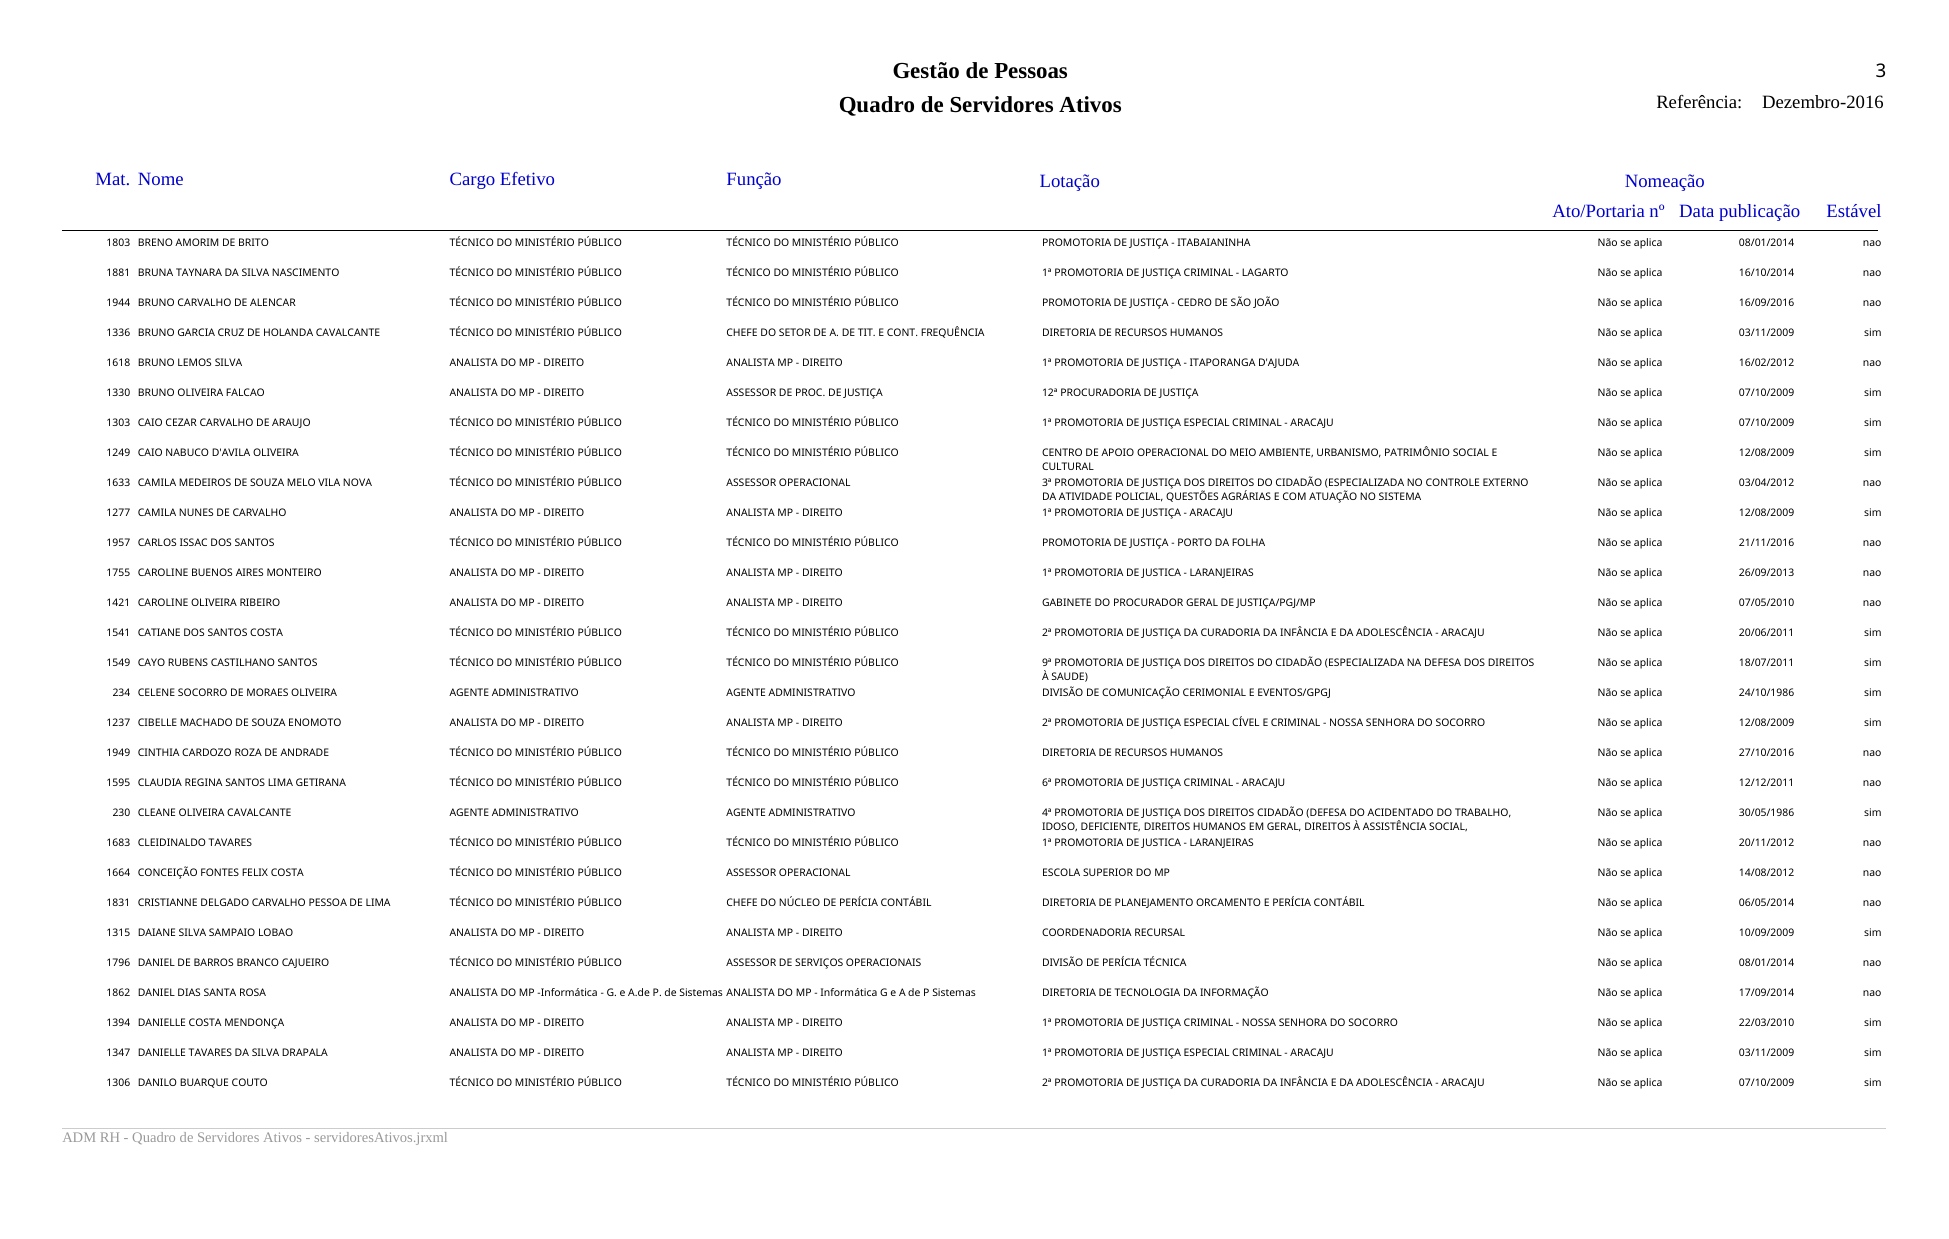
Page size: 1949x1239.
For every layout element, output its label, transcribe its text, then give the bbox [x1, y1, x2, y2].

table_cell [1881, 265, 1948, 295]
table_cell 08/01/2014 [1662, 955, 1794, 985]
table_cell [1030, 865, 1042, 895]
table_cell AGENTE ADMINISTRATIVO [449, 805, 723, 835]
table_cell DIRETORIA DE PLANEJAMENTO ORCAMENTO E PERÍCIA CONTÁBIL [1042, 895, 1538, 925]
table_cell Não se aplica [1547, 535, 1662, 565]
table_cell nao [1803, 235, 1881, 265]
table_cell [0, 685, 68, 715]
table_cell [1794, 865, 1803, 895]
table_cell [0, 415, 68, 445]
table_cell [0, 1105, 1948, 1128]
table_cell TÉCNICO DO MINISTÉRIO PÚBLICO [449, 865, 723, 895]
table_cell ANALISTA MP - DIREITO [726, 355, 1030, 385]
table_cell 2ª PROMOTORIA DE JUSTIÇA DA CURADORIA DA INFÂNCIA E DA ADOLESCÊNCIA - ARACAJU [1042, 1075, 1538, 1105]
table_cell 1633 [68, 475, 130, 505]
table_cell 1755 [68, 565, 130, 595]
table_cell [1030, 715, 1042, 745]
table_cell [1538, 595, 1547, 625]
table_cell DIRETORIA DE RECURSOS HUMANOS [1042, 745, 1538, 775]
table_cell [443, 685, 449, 715]
table_cell PROMOTORIA DE JUSTIÇA - PORTO DA FOLHA [1042, 535, 1538, 565]
table_cell [130, 805, 138, 835]
table_header Nome [138, 168, 203, 198]
table_cell [1881, 985, 1948, 1015]
table_cell TÉCNICO DO MINISTÉRIO PÚBLICO [449, 1075, 723, 1105]
table_cell [130, 505, 138, 535]
table_cell [0, 85, 1948, 91]
table_cell [1881, 475, 1948, 505]
table_cell [0, 955, 68, 985]
table_cell [443, 235, 449, 265]
table_cell [1794, 955, 1803, 985]
table_cell [0, 505, 68, 535]
table_cell 2ª PROMOTORIA DE JUSTIÇA DA CURADORIA DA INFÂNCIA E DA ADOLESCÊNCIA - ARACAJU [1042, 625, 1538, 655]
table_cell [130, 355, 138, 385]
table_cell [1538, 1075, 1547, 1105]
table_cell [1030, 625, 1042, 655]
table_cell [130, 955, 138, 985]
table_cell [0, 925, 68, 955]
table_cell 1957 [68, 535, 130, 565]
table_cell 1277 [68, 505, 130, 535]
table_cell [0, 170, 68, 198]
table_cell Não se aplica [1547, 385, 1662, 415]
table_cell Não se aplica [1547, 655, 1662, 685]
table_cell TÉCNICO DO MINISTÉRIO PÚBLICO [726, 235, 1030, 265]
table_cell [1881, 805, 1948, 835]
table_cell [1794, 625, 1803, 655]
table_cell [1881, 385, 1948, 415]
table_cell TÉCNICO DO MINISTÉRIO PÚBLICO [449, 325, 723, 355]
table_cell CHEFE DO SETOR DE A. DE TIT. E CONT. FREQUÊNCIA [726, 325, 1030, 355]
table_cell [1881, 715, 1948, 745]
table_cell Não se aplica [1547, 955, 1662, 985]
table_cell nao [1803, 595, 1881, 625]
table_cell [0, 745, 68, 775]
table_cell 17/09/2014 [1662, 985, 1794, 1015]
table_cell [1794, 295, 1803, 325]
table_cell [130, 1045, 138, 1075]
table_cell ANALISTA DO MP -Informática - G. e A.de P. de Sistemas [449, 985, 723, 1015]
table_cell sim [1803, 385, 1881, 415]
table_cell CIBELLE MACHADO DE SOUZA ENOMOTO [138, 715, 443, 745]
table_cell 16/10/2014 [1662, 265, 1794, 295]
table_cell 1336 [68, 325, 130, 355]
table_cell Nomeação [1529, 170, 1800, 199]
table_cell [0, 200, 1529, 229]
table_cell [0, 1015, 68, 1045]
table_cell COORDENADORIA RECURSAL [1042, 925, 1538, 955]
table_cell [1794, 685, 1803, 715]
table_cell [1881, 295, 1948, 325]
table_cell CAIO NABUCO D'AVILA OLIVEIRA [138, 445, 443, 475]
table_cell [1794, 775, 1803, 805]
table_cell 12/12/2011 [1662, 775, 1794, 805]
table_cell sim [1803, 805, 1881, 835]
table_cell 3ª PROMOTORIA DE JUSTIÇA DOS DIREITOS DO CIDADÃO (ESPECIALIZADA NO CONTROLE EXTERNO DA ATIVIDADE POLICIAL, QUESTÕES AGRÁRIAS E COM ATUAÇÃO NO SISTEMA [1042, 475, 1538, 505]
table_cell [0, 1075, 68, 1105]
table_cell Não se aplica [1547, 745, 1662, 775]
table_cell Não se aplica [1547, 235, 1662, 265]
table_cell 1664 [68, 865, 130, 895]
table_cell Não se aplica [1547, 895, 1662, 925]
table_cell 08/01/2014 [1662, 235, 1794, 265]
table_cell [1538, 265, 1547, 295]
table_cell [1794, 535, 1803, 565]
table_cell [0, 355, 68, 385]
table_cell TÉCNICO DO MINISTÉRIO PÚBLICO [726, 835, 1030, 865]
table_cell [130, 745, 138, 775]
table_cell TÉCNICO DO MINISTÉRIO PÚBLICO [726, 745, 1030, 775]
table_cell [1523, 57, 1731, 84]
table_header [0, 0, 1948, 57]
table_cell 1796 [68, 955, 130, 985]
table_cell TÉCNICO DO MINISTÉRIO PÚBLICO [449, 745, 723, 775]
table_cell [443, 355, 449, 385]
table_header Mat. [68, 168, 130, 198]
table_cell TÉCNICO DO MINISTÉRIO PÚBLICO [726, 265, 1030, 295]
table_cell 20/11/2012 [1662, 835, 1794, 865]
table_cell 03/11/2009 [1662, 325, 1794, 355]
table_cell Lotação [1039, 170, 1196, 199]
table_cell [1881, 775, 1948, 805]
table_cell 27/10/2016 [1662, 745, 1794, 775]
table_cell [130, 325, 138, 355]
table_cell [1030, 955, 1042, 985]
table_cell 1944 [68, 295, 130, 325]
table_cell 1ª PROMOTORIA DE JUSTIÇA - ITAPORANGA D'AJUDA [1042, 355, 1538, 385]
table_cell 07/10/2009 [1662, 1075, 1794, 1105]
table_cell 1ª PROMOTORIA DE JUSTIÇA ESPECIAL CRIMINAL - ARACAJU [1042, 1045, 1538, 1075]
table_cell [1538, 715, 1547, 745]
table_cell [1030, 1015, 1042, 1045]
table_cell nao [1803, 295, 1881, 325]
table_cell Não se aplica [1547, 925, 1662, 955]
table_cell BRENO AMORIM DE BRITO [138, 235, 443, 265]
table_cell [0, 385, 68, 415]
table_cell nao [1803, 355, 1881, 385]
table_cell 07/10/2009 [1662, 385, 1794, 415]
table_cell AGENTE ADMINISTRATIVO [726, 805, 1030, 835]
table_cell [1030, 805, 1042, 835]
table_cell [1794, 505, 1803, 535]
table_cell Não se aplica [1547, 805, 1662, 835]
table_cell TÉCNICO DO MINISTÉRIO PÚBLICO [449, 295, 723, 325]
table_cell [0, 985, 68, 1015]
table_cell [0, 1045, 68, 1075]
table_cell 1618 [68, 355, 130, 385]
table_cell [1794, 385, 1803, 415]
table_cell [130, 925, 138, 955]
table_cell ANALISTA MP - DIREITO [726, 565, 1030, 595]
table_cell ANALISTA MP - DIREITO [726, 925, 1030, 955]
table_cell [0, 595, 68, 625]
table_cell [130, 685, 138, 715]
table_cell [443, 1045, 449, 1075]
table_cell [1881, 200, 1948, 229]
table_cell [1881, 1075, 1948, 1105]
table_cell 14/08/2012 [1662, 865, 1794, 895]
table_cell [1538, 565, 1547, 595]
table_cell [1794, 475, 1803, 505]
table_cell [1794, 745, 1803, 775]
table_cell [1794, 415, 1803, 445]
table_cell GABINETE DO PROCURADOR GERAL DE JUSTIÇA/PGJ/MP [1042, 595, 1538, 625]
table_cell TÉCNICO DO MINISTÉRIO PÚBLICO [449, 895, 723, 925]
table_cell [1881, 1045, 1948, 1075]
table_cell sim [1803, 505, 1881, 535]
table_cell 1330 [68, 385, 130, 415]
table_cell TÉCNICO DO MINISTÉRIO PÚBLICO [449, 835, 723, 865]
table_cell 12/08/2009 [1662, 445, 1794, 475]
table_cell [0, 835, 68, 865]
table_cell Não se aplica [1547, 1015, 1662, 1045]
table_cell [0, 535, 68, 565]
table_cell CRISTIANNE DELGADO CARVALHO PESSOA DE LIMA [138, 895, 443, 925]
table_cell [1794, 1045, 1803, 1075]
table_cell [1881, 655, 1948, 685]
table_cell [443, 835, 449, 865]
table_cell CELENE SOCORRO DE MORAES OLIVEIRA [138, 685, 443, 715]
table_cell [443, 565, 449, 595]
table_cell TÉCNICO DO MINISTÉRIO PÚBLICO [449, 535, 723, 565]
table_cell DANIELLE TAVARES DA SILVA DRAPALA [138, 1045, 443, 1075]
table_cell ANALISTA DO MP - DIREITO [449, 925, 723, 955]
table_cell [1030, 265, 1042, 295]
table_cell [1538, 1015, 1547, 1045]
table_cell [130, 625, 138, 655]
table_cell 1ª PROMOTORIA DE JUSTIÇA ESPECIAL CRIMINAL - ARACAJU [1042, 415, 1538, 445]
table_cell [1538, 625, 1547, 655]
table_cell DAIANE SILVA SAMPAIO LOBAO [138, 925, 443, 955]
table_cell TÉCNICO DO MINISTÉRIO PÚBLICO [726, 295, 1030, 325]
table_cell Não se aplica [1547, 775, 1662, 805]
table_cell [443, 805, 449, 835]
table_cell Não se aplica [1547, 715, 1662, 745]
table_cell [1030, 295, 1042, 325]
table_cell 10/09/2009 [1662, 925, 1794, 955]
table_cell [1538, 895, 1547, 925]
table_cell nao [1803, 895, 1881, 925]
table_cell [0, 775, 68, 805]
table_cell [443, 625, 449, 655]
table_cell [1538, 805, 1547, 835]
table_cell [0, 475, 68, 505]
table_cell TÉCNICO DO MINISTÉRIO PÚBLICO [449, 265, 723, 295]
table_cell [1800, 170, 1948, 198]
table_cell [0, 325, 68, 355]
table_cell 1881 [68, 265, 130, 295]
table_cell TÉCNICO DO MINISTÉRIO PÚBLICO [449, 445, 723, 475]
table_cell [1881, 415, 1948, 445]
table_cell [130, 445, 138, 475]
table_cell Quadro de Servidores Ativos [437, 91, 1523, 124]
table_cell [0, 125, 1948, 168]
table_cell 03/04/2012 [1662, 475, 1794, 505]
table_cell [1523, 91, 1656, 124]
table_cell 1315 [68, 925, 130, 955]
table_cell 1862 [68, 985, 130, 1015]
table_cell ANALISTA DO MP - Informática G e A de P Sistemas [726, 985, 1030, 1015]
table_cell [130, 295, 138, 325]
table_cell ADM RH - Quadro de Servidores Ativos - servidoresAtivos.jrxml [62, 1129, 1886, 1152]
table_cell Não se aplica [1547, 475, 1662, 505]
table_cell 1595 [68, 775, 130, 805]
table_cell [443, 475, 449, 505]
table_cell nao [1803, 775, 1881, 805]
table_cell 12ª PROCURADORIA DE JUSTIÇA [1042, 385, 1538, 415]
table_header Cargo Efetivo [449, 168, 684, 198]
table_cell [803, 170, 1039, 198]
table_cell [1538, 775, 1547, 805]
table_cell [443, 1015, 449, 1045]
table_cell 2ª PROMOTORIA DE JUSTIÇA ESPECIAL CÍVEL E CRIMINAL - NOSSA SENHORA DO SOCORRO [1042, 715, 1538, 745]
table_cell sim [1803, 655, 1881, 685]
table_cell [1538, 535, 1547, 565]
table_cell [1881, 565, 1948, 595]
table_cell [130, 895, 138, 925]
table_cell [1538, 385, 1547, 415]
table_cell 1ª PROMOTORIA DE JUSTIÇA - ARACAJU [1042, 505, 1538, 535]
table_cell 1949 [68, 745, 130, 775]
table_cell ANALISTA DO MP - DIREITO [449, 385, 723, 415]
table_cell Não se aplica [1547, 295, 1662, 325]
table_cell [130, 565, 138, 595]
table_cell 1ª PROMOTORIA DE JUSTIÇA CRIMINAL - LAGARTO [1042, 265, 1538, 295]
table_cell [1030, 535, 1042, 565]
table_cell [0, 445, 68, 475]
table_cell 18/07/2011 [1662, 655, 1794, 685]
table_cell 1541 [68, 625, 130, 655]
table_cell [1030, 775, 1042, 805]
table_cell Não se aplica [1547, 325, 1662, 355]
table_cell 4ª PROMOTORIA DE JUSTIÇA DOS DIREITOS CIDADÃO (DEFESA DO ACIDENTADO DO TRABALHO, IDOSO, DEFICIENTE, DIREITOS HUMANOS EM GERAL, DIREITOS À ASSISTÊNCIA SOCIAL, [1042, 805, 1538, 835]
table_cell CATIANE DOS SANTOS COSTA [138, 625, 443, 655]
table_cell [1881, 535, 1948, 565]
table_cell Não se aplica [1547, 685, 1662, 715]
table_cell [1794, 355, 1803, 385]
table_cell ESCOLA SUPERIOR DO MP [1042, 865, 1538, 895]
table_cell [443, 865, 449, 895]
table_cell Não se aplica [1547, 595, 1662, 625]
table_cell 21/11/2016 [1662, 535, 1794, 565]
table_cell sim [1803, 925, 1881, 955]
table_cell [1794, 925, 1803, 955]
table_cell ANALISTA DO MP - DIREITO [449, 355, 723, 385]
table_cell sim [1803, 325, 1881, 355]
table_cell [1030, 565, 1042, 595]
table_header Função [726, 168, 803, 198]
table_cell 24/10/1986 [1662, 685, 1794, 715]
table_cell sim [1803, 685, 1881, 715]
table_cell ANALISTA MP - DIREITO [726, 1045, 1030, 1075]
table_cell CLEIDINALDO TAVARES [138, 835, 443, 865]
table_cell ANALISTA MP - DIREITO [726, 1015, 1030, 1045]
table_cell [0, 625, 68, 655]
table_cell [1030, 685, 1042, 715]
table_cell [1538, 415, 1547, 445]
table_cell Não se aplica [1547, 415, 1662, 445]
table_cell [130, 595, 138, 625]
table_cell [0, 1128, 62, 1152]
table_cell Não se aplica [1547, 565, 1662, 595]
table_cell CLAUDIA REGINA SANTOS LIMA GETIRANA [138, 775, 443, 805]
table_cell [0, 235, 68, 265]
table_cell Não se aplica [1547, 985, 1662, 1015]
table_cell [1794, 445, 1803, 475]
table_cell [1794, 715, 1803, 745]
table_cell [0, 91, 437, 124]
table_cell 16/09/2016 [1662, 295, 1794, 325]
table_cell [443, 745, 449, 775]
table_cell [443, 595, 449, 625]
table_cell [443, 655, 449, 685]
table_cell [0, 865, 68, 895]
table_cell 1831 [68, 895, 130, 925]
table_cell ANALISTA MP - DIREITO [726, 595, 1030, 625]
table_cell [1030, 835, 1042, 865]
table_cell [0, 895, 68, 925]
table_cell 07/10/2009 [1662, 415, 1794, 445]
table_cell CHEFE DO NÚCLEO DE PERÍCIA CONTÁBIL [726, 895, 1030, 925]
table_cell [1030, 505, 1042, 535]
table_cell Data publicação [1665, 200, 1800, 229]
table_cell 12/08/2009 [1662, 505, 1794, 535]
table_cell [1881, 355, 1948, 385]
table_cell Não se aplica [1547, 505, 1662, 535]
table_cell [443, 715, 449, 745]
table_cell [1538, 685, 1547, 715]
table_cell [1886, 57, 1948, 84]
table_cell CENTRO DE APOIO OPERACIONAL DO MEIO AMBIENTE, URBANISMO, PATRIMÔNIO SOCIAL E CULTURAL [1042, 445, 1538, 475]
table_cell [130, 775, 138, 805]
table_cell [1030, 445, 1042, 475]
table_cell Não se aplica [1547, 835, 1662, 865]
table_cell nao [1803, 835, 1881, 865]
table_cell ANALISTA DO MP - DIREITO [449, 595, 723, 625]
table_cell 20/06/2011 [1662, 625, 1794, 655]
table_cell TÉCNICO DO MINISTÉRIO PÚBLICO [449, 955, 723, 985]
table_cell ASSESSOR OPERACIONAL [726, 865, 1030, 895]
table_cell 12/08/2009 [1662, 715, 1794, 745]
table_cell [130, 235, 138, 265]
table_cell nao [1803, 745, 1881, 775]
table_cell 07/05/2010 [1662, 595, 1794, 625]
table_cell [0, 715, 68, 745]
table_cell PROMOTORIA DE JUSTIÇA - CEDRO DE SÃO JOÃO [1042, 295, 1538, 325]
table_cell 1549 [68, 655, 130, 685]
table_cell [1030, 895, 1042, 925]
table_cell Referência: [1656, 91, 1754, 124]
table_cell [130, 535, 138, 565]
table_cell [1030, 235, 1042, 265]
table_cell TÉCNICO DO MINISTÉRIO PÚBLICO [726, 415, 1030, 445]
table_cell [1030, 1075, 1042, 1105]
table_cell [443, 265, 449, 295]
table_cell Não se aplica [1547, 355, 1662, 385]
table_cell ANALISTA DO MP - DIREITO [449, 715, 723, 745]
table_cell DANIEL DIAS SANTA ROSA [138, 985, 443, 1015]
table_cell 26/09/2013 [1662, 565, 1794, 595]
table_cell Não se aplica [1547, 1075, 1662, 1105]
table_cell [1881, 835, 1948, 865]
table_cell Ato/Portaria nº [1529, 200, 1664, 229]
table_cell [0, 565, 68, 595]
table_cell 1ª PROMOTORIA DE JUSTICA - LARANJEIRAS [1042, 565, 1538, 595]
table_cell DANILO BUARQUE COUTO [138, 1075, 443, 1105]
table_cell ANALISTA DO MP - DIREITO [449, 565, 723, 595]
table_cell sim [1803, 1075, 1881, 1105]
table_cell [684, 170, 726, 198]
table_cell CONCEIÇÃO FONTES FELIX COSTA [138, 865, 443, 895]
table_cell [443, 985, 449, 1015]
table_cell [443, 955, 449, 985]
table_cell [1881, 955, 1948, 985]
table_cell TÉCNICO DO MINISTÉRIO PÚBLICO [449, 235, 723, 265]
table_cell 1237 [68, 715, 130, 745]
table_cell nao [1803, 535, 1881, 565]
table_cell 03/11/2009 [1662, 1045, 1794, 1075]
table_cell DIRETORIA DE TECNOLOGIA DA INFORMAÇÃO [1042, 985, 1538, 1015]
table_cell [443, 895, 449, 925]
table_cell 1683 [68, 835, 130, 865]
table_cell 06/05/2014 [1662, 895, 1794, 925]
table_cell ANALISTA DO MP - DIREITO [449, 1015, 723, 1045]
table_cell Não se aplica [1547, 265, 1662, 295]
table_cell 1306 [68, 1075, 130, 1105]
table_cell [1881, 595, 1948, 625]
table_cell TÉCNICO DO MINISTÉRIO PÚBLICO [449, 415, 723, 445]
table_cell sim [1803, 1015, 1881, 1045]
table_cell [1886, 1128, 1948, 1152]
table_cell Gestão de Pessoas [437, 57, 1523, 85]
table_cell [1794, 565, 1803, 595]
table_cell DIVISÃO DE PERÍCIA TÉCNICA [1042, 955, 1538, 985]
table_cell [1030, 355, 1042, 385]
table_cell ANALISTA MP - DIREITO [726, 715, 1030, 745]
table_cell TÉCNICO DO MINISTÉRIO PÚBLICO [449, 625, 723, 655]
table_cell [1538, 985, 1547, 1015]
table_cell 22/03/2010 [1662, 1015, 1794, 1045]
table_cell CARLOS ISSAC DOS SANTOS [138, 535, 443, 565]
table_cell [443, 1075, 449, 1105]
table_cell [1538, 475, 1547, 505]
table_cell TÉCNICO DO MINISTÉRIO PÚBLICO [726, 775, 1030, 805]
table_cell TÉCNICO DO MINISTÉRIO PÚBLICO [726, 1075, 1030, 1105]
table_cell [1794, 325, 1803, 355]
table_cell [1884, 91, 1948, 124]
table_cell [1030, 655, 1042, 685]
table_cell CAMILA NUNES DE CARVALHO [138, 505, 443, 535]
table_cell ANALISTA MP - DIREITO [726, 505, 1030, 535]
table_cell 1ª PROMOTORIA DE JUSTICA - LARANJEIRAS [1042, 835, 1538, 865]
table_cell TÉCNICO DO MINISTÉRIO PÚBLICO [449, 475, 723, 505]
table_cell [130, 265, 138, 295]
table_cell [0, 655, 68, 685]
table_cell [1196, 170, 1529, 198]
table_cell Não se aplica [1547, 445, 1662, 475]
table_cell [1794, 835, 1803, 865]
table_cell [443, 325, 449, 355]
table_cell CAROLINE OLIVEIRA RIBEIRO [138, 595, 443, 625]
table_cell BRUNO OLIVEIRA FALCAO [138, 385, 443, 415]
table_cell [1030, 925, 1042, 955]
table_cell [130, 835, 138, 865]
table_cell 9ª PROMOTORIA DE JUSTIÇA DOS DIREITOS DO CIDADÃO (ESPECIALIZADA NA DEFESA DOS DIREITOS À SAUDE) [1042, 655, 1538, 685]
table_cell [1794, 235, 1803, 265]
table_cell 1803 [68, 235, 130, 265]
table_cell [1794, 1015, 1803, 1045]
table_cell BRUNO CARVALHO DE ALENCAR [138, 295, 443, 325]
table_cell [1794, 1075, 1803, 1105]
table_cell DIVISÃO DE COMUNICAÇÃO CERIMONIAL E EVENTOS/GPGJ [1042, 685, 1538, 715]
table_cell CAIO CEZAR CARVALHO DE ARAUJO [138, 415, 443, 445]
table_cell [443, 415, 449, 445]
table_cell ASSESSOR DE PROC. DE JUSTIÇA [726, 385, 1030, 415]
table_cell [1794, 985, 1803, 1015]
table_cell nao [1803, 565, 1881, 595]
table_cell [0, 805, 68, 835]
table_cell [1030, 985, 1042, 1015]
table_cell [130, 385, 138, 415]
table_cell BRUNA TAYNARA DA SILVA NASCIMENTO [138, 265, 443, 295]
table_cell AGENTE ADMINISTRATIVO [449, 685, 723, 715]
table_cell [1794, 265, 1803, 295]
table_cell [130, 475, 138, 505]
table_cell nao [1803, 265, 1881, 295]
table_cell [443, 925, 449, 955]
table_cell sim [1803, 625, 1881, 655]
table_cell [1030, 475, 1042, 505]
table_cell [1794, 805, 1803, 835]
table_cell TÉCNICO DO MINISTÉRIO PÚBLICO [726, 445, 1030, 475]
table_cell 3 [1731, 57, 1886, 84]
table_cell [130, 1075, 138, 1105]
table_cell TÉCNICO DO MINISTÉRIO PÚBLICO [449, 655, 723, 685]
table_cell [130, 985, 138, 1015]
table_cell 230 [68, 805, 130, 835]
table_cell [443, 385, 449, 415]
table_cell [443, 535, 449, 565]
table_cell sim [1803, 445, 1881, 475]
table_cell [1030, 595, 1042, 625]
table_cell PROMOTORIA DE JUSTIÇA - ITABAIANINHA [1042, 235, 1538, 265]
table_cell CAMILA MEDEIROS DE SOUZA MELO VILA NOVA [138, 475, 443, 505]
table_cell [1881, 895, 1948, 925]
table_cell Dezembro-2016 [1756, 91, 1884, 124]
table_cell [1538, 955, 1547, 985]
table_cell [1538, 325, 1547, 355]
table_cell nao [1803, 955, 1881, 985]
table_cell 1347 [68, 1045, 130, 1075]
table_cell [1538, 835, 1547, 865]
table_cell Não se aplica [1547, 865, 1662, 895]
table_cell sim [1803, 1045, 1881, 1075]
table_cell TÉCNICO DO MINISTÉRIO PÚBLICO [726, 655, 1030, 685]
table_cell ASSESSOR DE SERVIÇOS OPERACIONAIS [726, 955, 1030, 985]
table_cell CLEANE OLIVEIRA CAVALCANTE [138, 805, 443, 835]
table_cell sim [1803, 415, 1881, 445]
table_cell 6ª PROMOTORIA DE JUSTIÇA CRIMINAL - ARACAJU [1042, 775, 1538, 805]
table_cell [1030, 745, 1042, 775]
table_cell [1881, 445, 1948, 475]
table_cell nao [1803, 985, 1881, 1015]
table_cell [1030, 385, 1042, 415]
table_cell [1881, 625, 1948, 655]
table_cell DIRETORIA DE RECURSOS HUMANOS [1042, 325, 1538, 355]
table_cell [1881, 925, 1948, 955]
table_cell DANIEL DE BARROS BRANCO CAJUEIRO [138, 955, 443, 985]
table_cell [0, 295, 68, 325]
table_cell Estável [1803, 200, 1881, 229]
table_cell [443, 775, 449, 805]
table_cell [1794, 655, 1803, 685]
table_cell [443, 505, 449, 535]
table_cell [130, 1015, 138, 1045]
table_cell BRUNO GARCIA CRUZ DE HOLANDA CAVALCANTE [138, 325, 443, 355]
table_cell 234 [68, 685, 130, 715]
table_cell [1538, 445, 1547, 475]
table_cell [1030, 325, 1042, 355]
table_cell nao [1803, 475, 1881, 505]
table_cell ANALISTA DO MP - DIREITO [449, 1045, 723, 1075]
table_cell ANALISTA DO MP - DIREITO [449, 505, 723, 535]
table_cell [1794, 595, 1803, 625]
table_cell [1881, 1015, 1948, 1045]
table_cell 1303 [68, 415, 130, 445]
table_cell [130, 655, 138, 685]
table_cell CAYO RUBENS CASTILHANO SANTOS [138, 655, 443, 685]
table_cell 1249 [68, 445, 130, 475]
table_cell DANIELLE COSTA MENDONÇA [138, 1015, 443, 1045]
table_cell BRUNO LEMOS SILVA [138, 355, 443, 385]
table_cell Não se aplica [1547, 1045, 1662, 1075]
table_cell [130, 415, 138, 445]
table_cell [1881, 505, 1948, 535]
table_cell [130, 170, 138, 198]
table_cell [203, 170, 449, 198]
table_cell [1538, 235, 1547, 265]
table_cell [1881, 235, 1948, 265]
table_cell [1881, 325, 1948, 355]
table_cell CAROLINE BUENOS AIRES MONTEIRO [138, 565, 443, 595]
table_cell 30/05/1986 [1662, 805, 1794, 835]
table_cell [1538, 1045, 1547, 1075]
table_cell AGENTE ADMINISTRATIVO [726, 685, 1030, 715]
table_cell 1ª PROMOTORIA DE JUSTIÇA CRIMINAL - NOSSA SENHORA DO SOCORRO [1042, 1015, 1538, 1045]
table_cell [1538, 655, 1547, 685]
table_cell TÉCNICO DO MINISTÉRIO PÚBLICO [449, 775, 723, 805]
table_cell [130, 715, 138, 745]
table_cell [1881, 865, 1948, 895]
table_cell [443, 295, 449, 325]
table_cell [1030, 1045, 1042, 1075]
table_cell ASSESSOR OPERACIONAL [726, 475, 1030, 505]
table_cell nao [1803, 865, 1881, 895]
table_cell [130, 865, 138, 895]
table_cell [1538, 295, 1547, 325]
table_cell [1030, 415, 1042, 445]
table_cell [0, 265, 68, 295]
table_cell [1881, 685, 1948, 715]
table_cell [1538, 745, 1547, 775]
table_cell [1538, 925, 1547, 955]
table_cell [443, 445, 449, 475]
table_cell [1538, 355, 1547, 385]
table_cell 1421 [68, 595, 130, 625]
table_cell TÉCNICO DO MINISTÉRIO PÚBLICO [726, 535, 1030, 565]
table_cell sim [1803, 715, 1881, 745]
table_cell [0, 57, 437, 84]
table_cell [1538, 865, 1547, 895]
table_cell 1394 [68, 1015, 130, 1045]
table_cell CINTHIA CARDOZO ROZA DE ANDRADE [138, 745, 443, 775]
table_cell [1794, 895, 1803, 925]
table_cell [1881, 745, 1948, 775]
table_cell TÉCNICO DO MINISTÉRIO PÚBLICO [726, 625, 1030, 655]
table_cell Não se aplica [1547, 625, 1662, 655]
table_cell 16/02/2012 [1662, 355, 1794, 385]
table_cell [1538, 505, 1547, 535]
